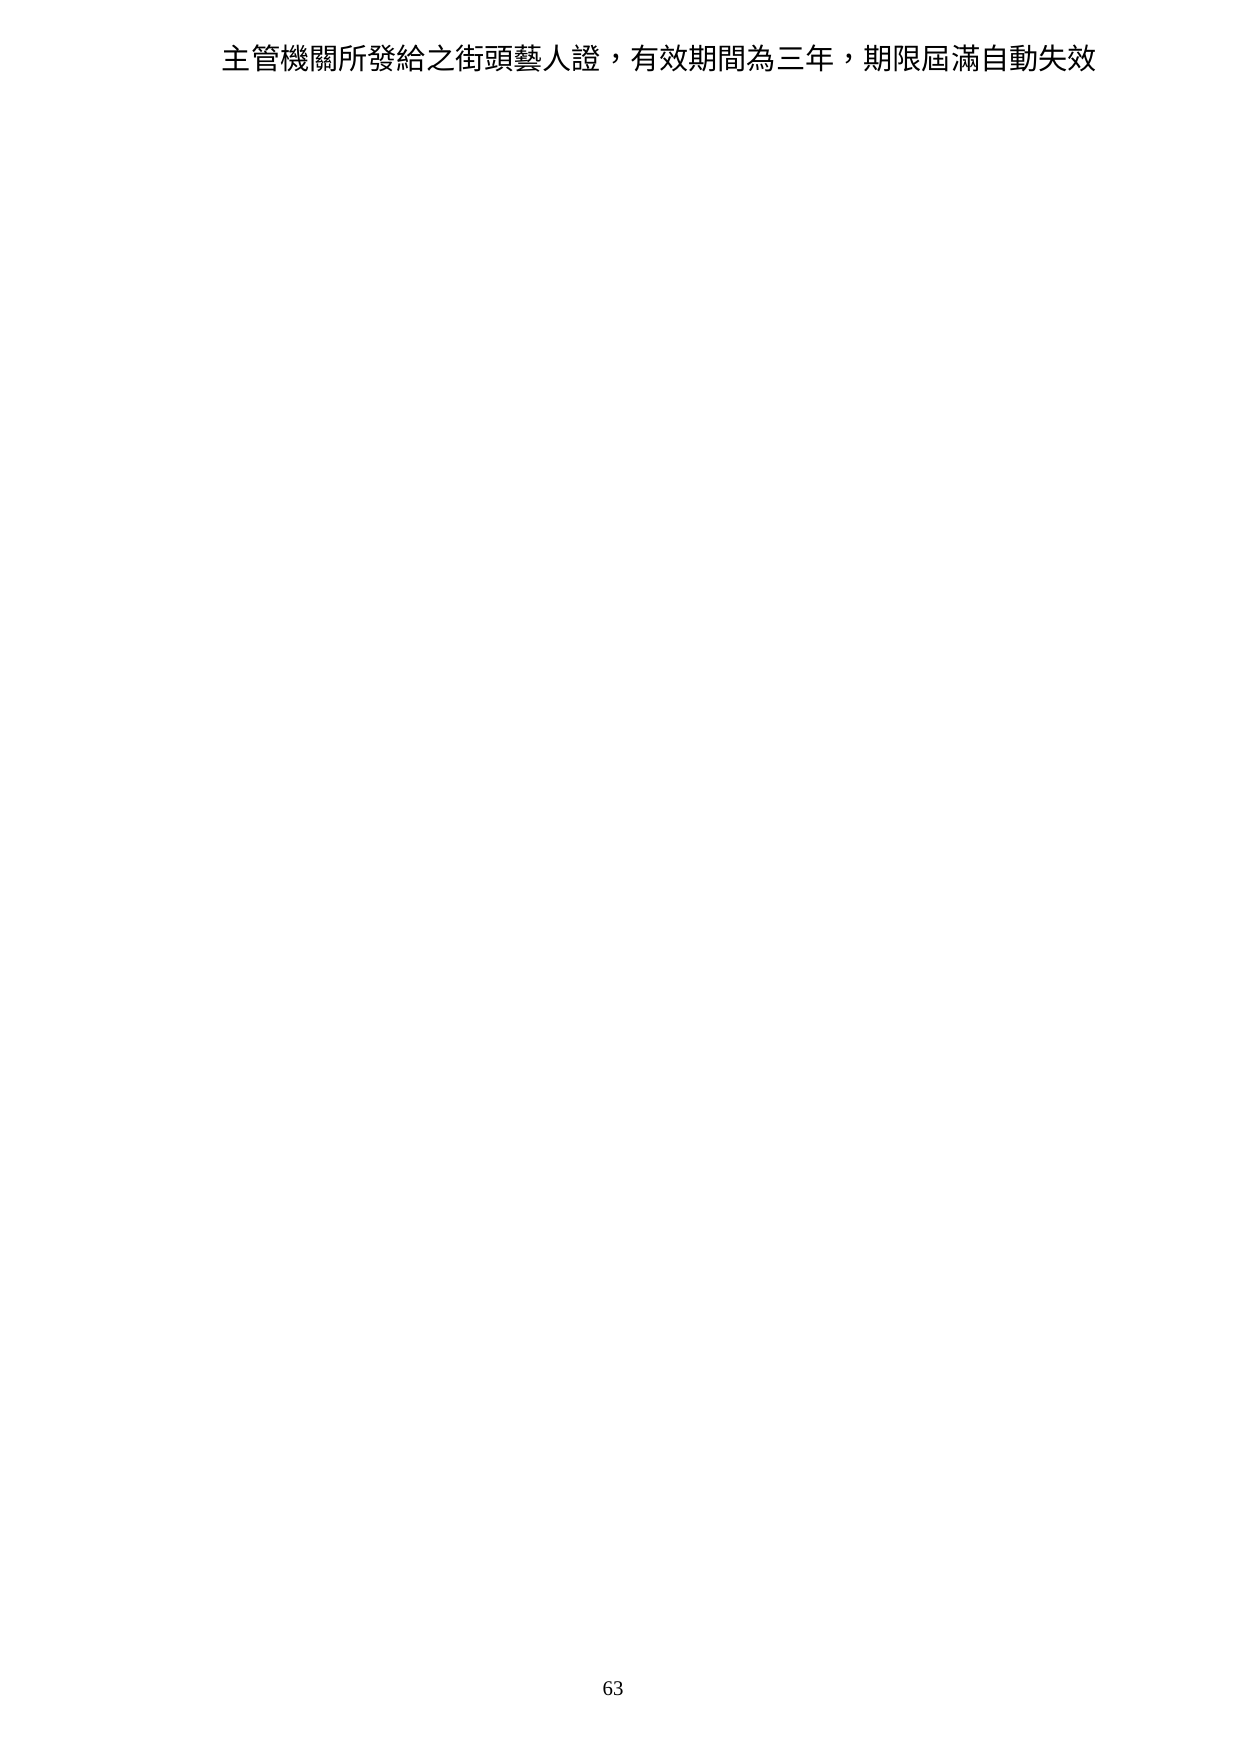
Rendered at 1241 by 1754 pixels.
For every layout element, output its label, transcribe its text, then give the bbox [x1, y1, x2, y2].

text 主管機關所發給之街頭藝人證，有效期間為三年，期限屆滿自動失效 [222, 29, 1137, 79]
